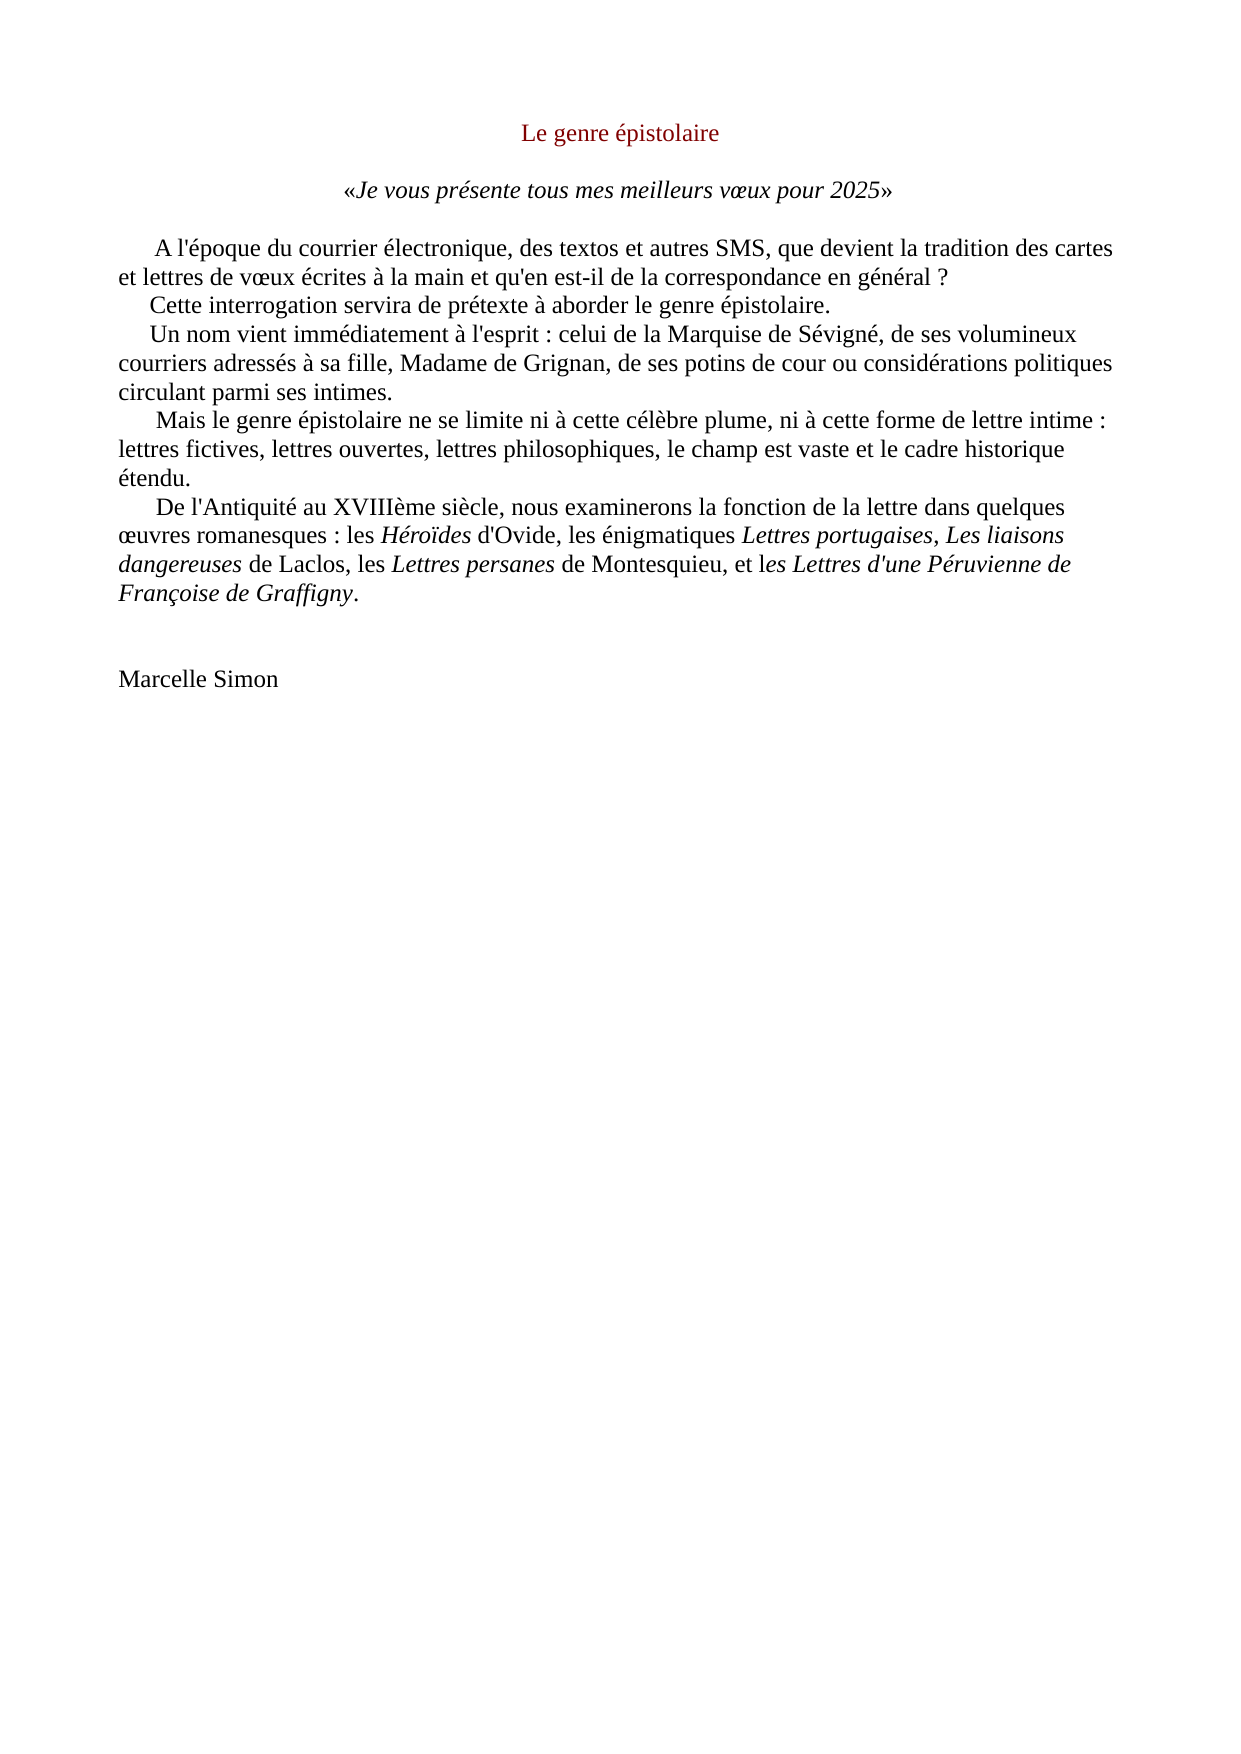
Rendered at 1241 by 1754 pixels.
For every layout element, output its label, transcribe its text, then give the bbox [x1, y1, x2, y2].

text Mais le genre épistolaire ne se limite ni à cette célèbre plume, ni à cette forme de lettre intime : lettres fictives, lettres ouvertes, lettres philosophiques, le champ est vaste et le cadre historique étendu. [118, 406, 1122, 492]
text A l'époque du courrier électronique, des textos et autres SMS, que devient la tradition des cartes et lettres de vœux écrites à la main et qu'en est-il de la correspondance en général ? [118, 233, 1122, 291]
text Un nom vient immédiatement à l'esprit : celui de la Marquise de Sévigné, de ses volumineux courriers adressés à sa fille, Madame de Grignan, de ses potins de cour ou considérations politiques circulant parmi ses intimes. [118, 319, 1122, 406]
text Le genre épistolaire [118, 118, 1122, 147]
text De l'Antiquité au XVIIIème siècle, nous examinerons la fonction de la lettre dans quelques œuvres romanesques : les Héroïdes d'Ovide, les énigmatiques Lettres portugaises, Les liaisons dangereuses de Laclos, les Lettres persanes de Montesquieu, et les Lettres d'une Péruvienne de Françoise de Graffigny. [118, 492, 1122, 607]
text Cette interrogation servira de prétexte à aborder le genre épistolaire. [118, 291, 1122, 319]
text «Je vous présente tous mes meilleurs vœux pour 2025» [118, 176, 1122, 204]
text Marcelle Simon [118, 664, 1122, 693]
